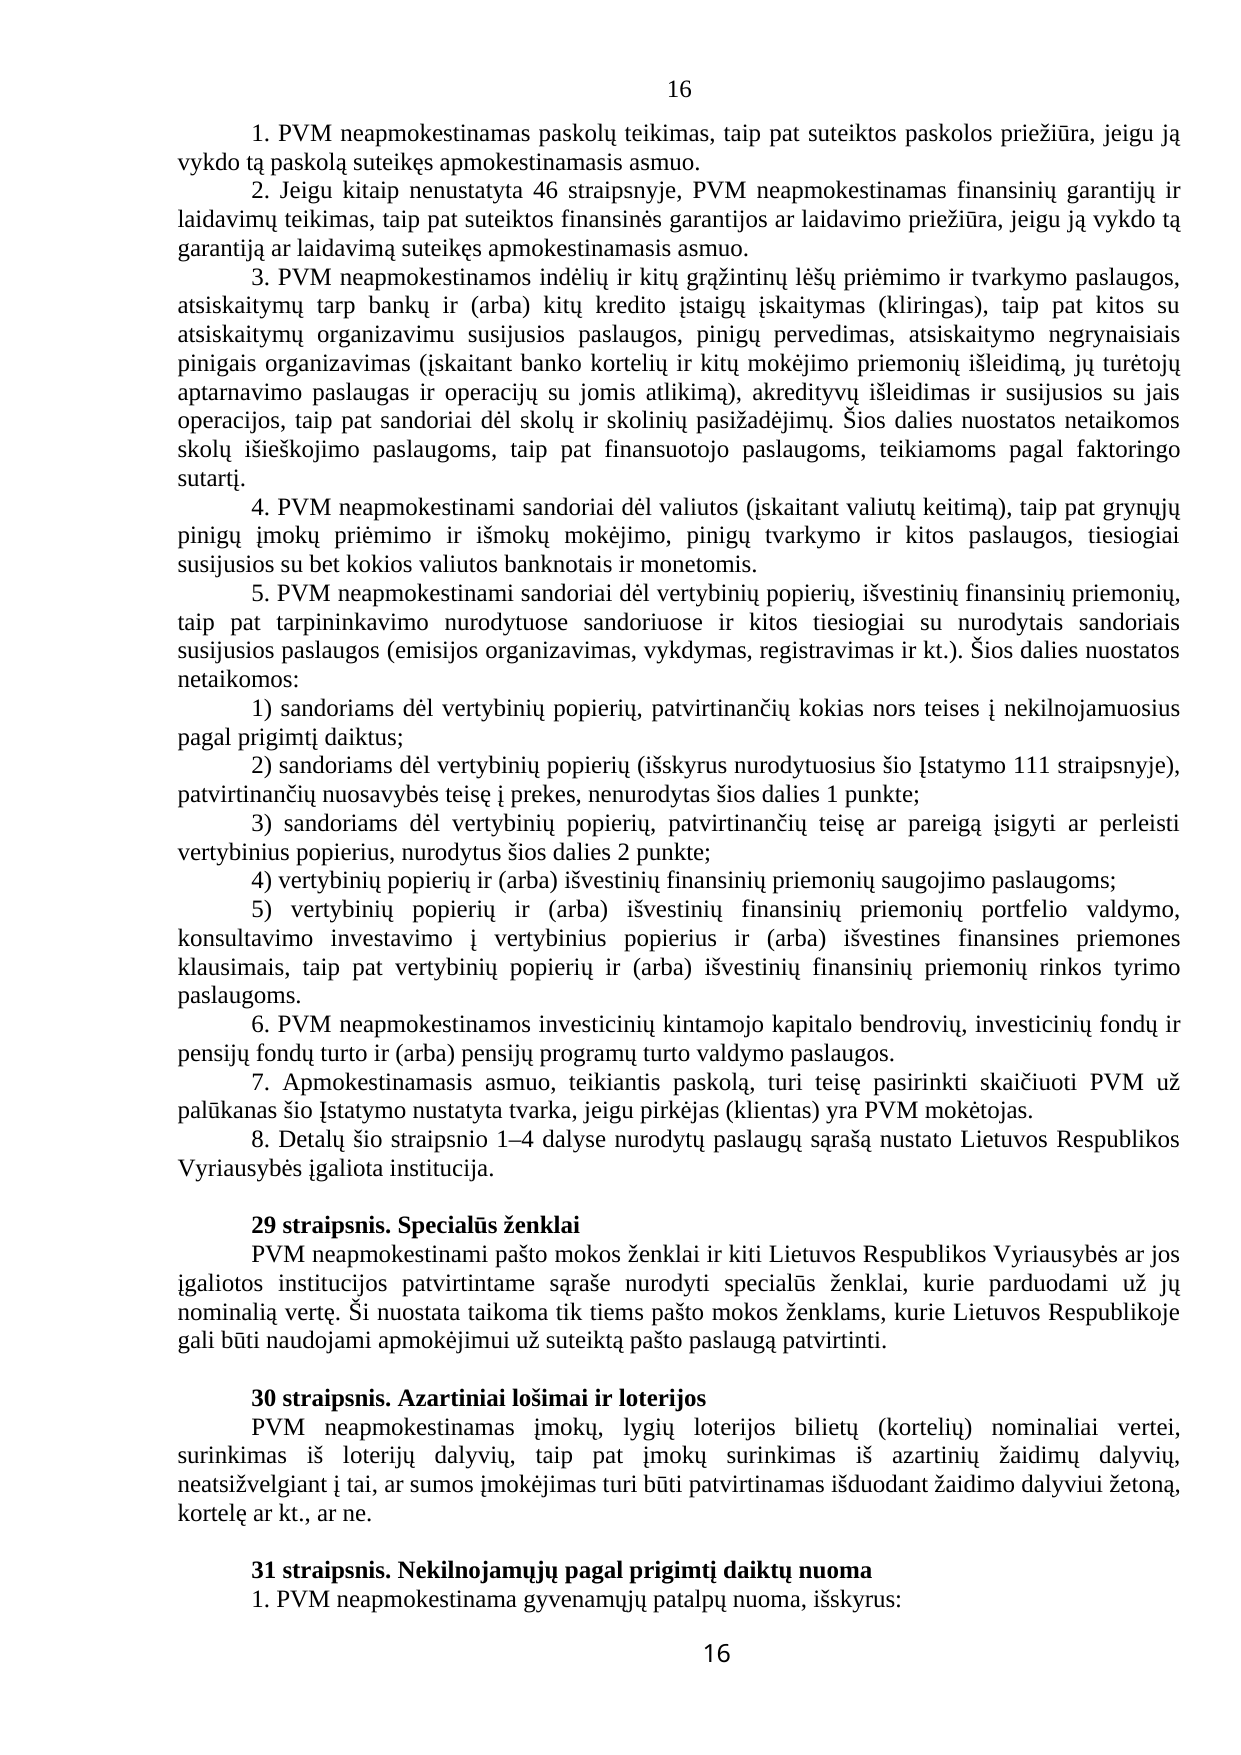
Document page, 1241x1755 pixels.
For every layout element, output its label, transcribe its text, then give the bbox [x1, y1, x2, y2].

text 31 straipsnis. Nekilnojamųjų pagal prigimtį daiktų nuoma [177, 1556, 1181, 1584]
text 3) sandoriams dėl vertybinių popierių, patvirtinančių teisę ar pareigą įsigyti ar perleisti vertybinius popierius, nurodytus šios dalies 2 punkte; [177, 808, 1181, 866]
text 3. PVM neapmokestinamos indėlių ir kitų grąžintinų lėšų priėmimo ir tvarkymo paslaugos, atsiskaitymų tarp bankų ir (arba) kitų kredito įstaigų įskaitymas (kliringas), taip pat kitos su atsiskaitymų organizavimu susijusios paslaugos, pinigų pervedimas, atsiskaitymo negrynaisiais pinigais organizavimas (įskaitant banko kortelių ir kitų mokėjimo priemonių išleidimą, jų turėtojų aptarnavimo paslaugas ir operacijų su jomis atlikimą), akredityvų išleidimas ir susijusios su jais operacijos, taip pat sandoriai dėl skolų ir skolinių pasižadėjimų. Šios dalies nuostatos netaikomos skolų išieškojimo paslaugoms, taip pat finansuotojo paslaugoms, teikiamoms pagal faktoringo sutartį. [177, 262, 1181, 492]
text 29 straipsnis. Specialūs ženklai [177, 1211, 1181, 1239]
text 6. PVM neapmokestinamos investicinių kintamojo kapitalo bendrovių, investicinių fondų ir pensijų fondų turto ir (arba) pensijų programų turto valdymo paslaugos. [177, 1009, 1181, 1067]
text 5. PVM neapmokestinami sandoriai dėl vertybinių popierių, išvestinių finansinių priemonių, taip pat tarpininkavimo nurodytuose sandoriuose ir kitos tiesiogiai su nurodytais sandoriais susijusios paslaugos (emisijos organizavimas, vykdymas, registravimas ir kt.). Šios dalies nuostatos netaikomos: [177, 578, 1181, 693]
text 4) vertybinių popierių ir (arba) išvestinių finansinių priemonių saugojimo paslaugoms; [177, 866, 1181, 894]
text 4. PVM neapmokestinami sandoriai dėl valiutos (įskaitant valiutų keitimą), taip pat grynųjų pinigų įmokų priėmimo ir išmokų mokėjimo, pinigų tvarkymo ir kitos paslaugos, tiesiogiai susijusios su bet kokios valiutos banknotais ir monetomis. [177, 492, 1181, 578]
text 1) sandoriams dėl vertybinių popierių, patvirtinančių kokias nors teises į nekilnojamuosius pagal prigimtį daiktus; [177, 693, 1181, 751]
text 5) vertybinių popierių ir (arba) išvestinių finansinių priemonių portfelio valdymo, konsultavimo investavimo į vertybinius popierius ir (arba) išvestines finansines priemones klausimais, taip pat vertybinių popierių ir (arba) išvestinių finansinių priemonių rinkos tyrimo paslaugoms. [177, 894, 1181, 1009]
text 2) sandoriams dėl vertybinių popierių (išskyrus nurodytuosius šio Įstatymo 111 straipsnyje), patvirtinančių nuosavybės teisę į prekes, nenurodytas šios dalies 1 punkte; [177, 751, 1181, 808]
text 8. Detalų šio straipsnio 1–4 dalyse nurodytų paslaugų sąrašą nustato Lietuvos Respublikos Vyriausybės įgaliota institucija. [177, 1124, 1181, 1182]
text 2. Jeigu kitaip nenustatyta 46 straipsnyje, PVM neapmokestinamas finansinių garantijų ir laidavimų teikimas, taip pat suteiktos finansinės garantijos ar laidavimo priežiūra, jeigu ją vykdo tą garantiją ar laidavimą suteikęs apmokestinamasis asmuo. [177, 176, 1181, 262]
text PVM neapmokestinami pašto mokos ženklai ir kiti Lietuvos Respublikos Vyriausybės ar jos įgaliotos institucijos patvirtintame sąraše nurodyti specialūs ženklai, kurie parduodami už jų nominalią vertę. Ši nuostata taikoma tik tiems pašto mokos ženklams, kurie Lietuvos Respublikoje gali būti naudojami apmokėjimui už suteiktą pašto paslaugą patvirtinti. [177, 1239, 1181, 1354]
text PVM neapmokestinamas įmokų, lygių loterijos bilietų (kortelių) nominaliai vertei, surinkimas iš loterijų dalyvių, taip pat įmokų surinkimas iš azartinių žaidimų dalyvių, neatsižvelgiant į tai, ar sumos įmokėjimas turi būti patvirtinamas išduodant žaidimo dalyviui žetoną, kortelę ar kt., ar ne. [177, 1412, 1181, 1527]
text 1. PVM neapmokestinama gyvenamųjų patalpų nuoma, išskyrus: [177, 1584, 1181, 1613]
text 7. Apmokestinamasis asmuo, teikiantis paskolą, turi teisę pasirinkti skaičiuoti PVM už palūkanas šio Įstatymo nustatyta tvarka, jeigu pirkėjas (klientas) yra PVM mokėtojas. [177, 1067, 1181, 1124]
text 1. PVM neapmokestinamas paskolų teikimas, taip pat suteiktos paskolos priežiūra, jeigu ją vykdo tą paskolą suteikęs apmokestinamasis asmuo. [177, 118, 1181, 176]
text 30 straipsnis. Azartiniai lošimai ir loterijos [177, 1383, 1181, 1412]
